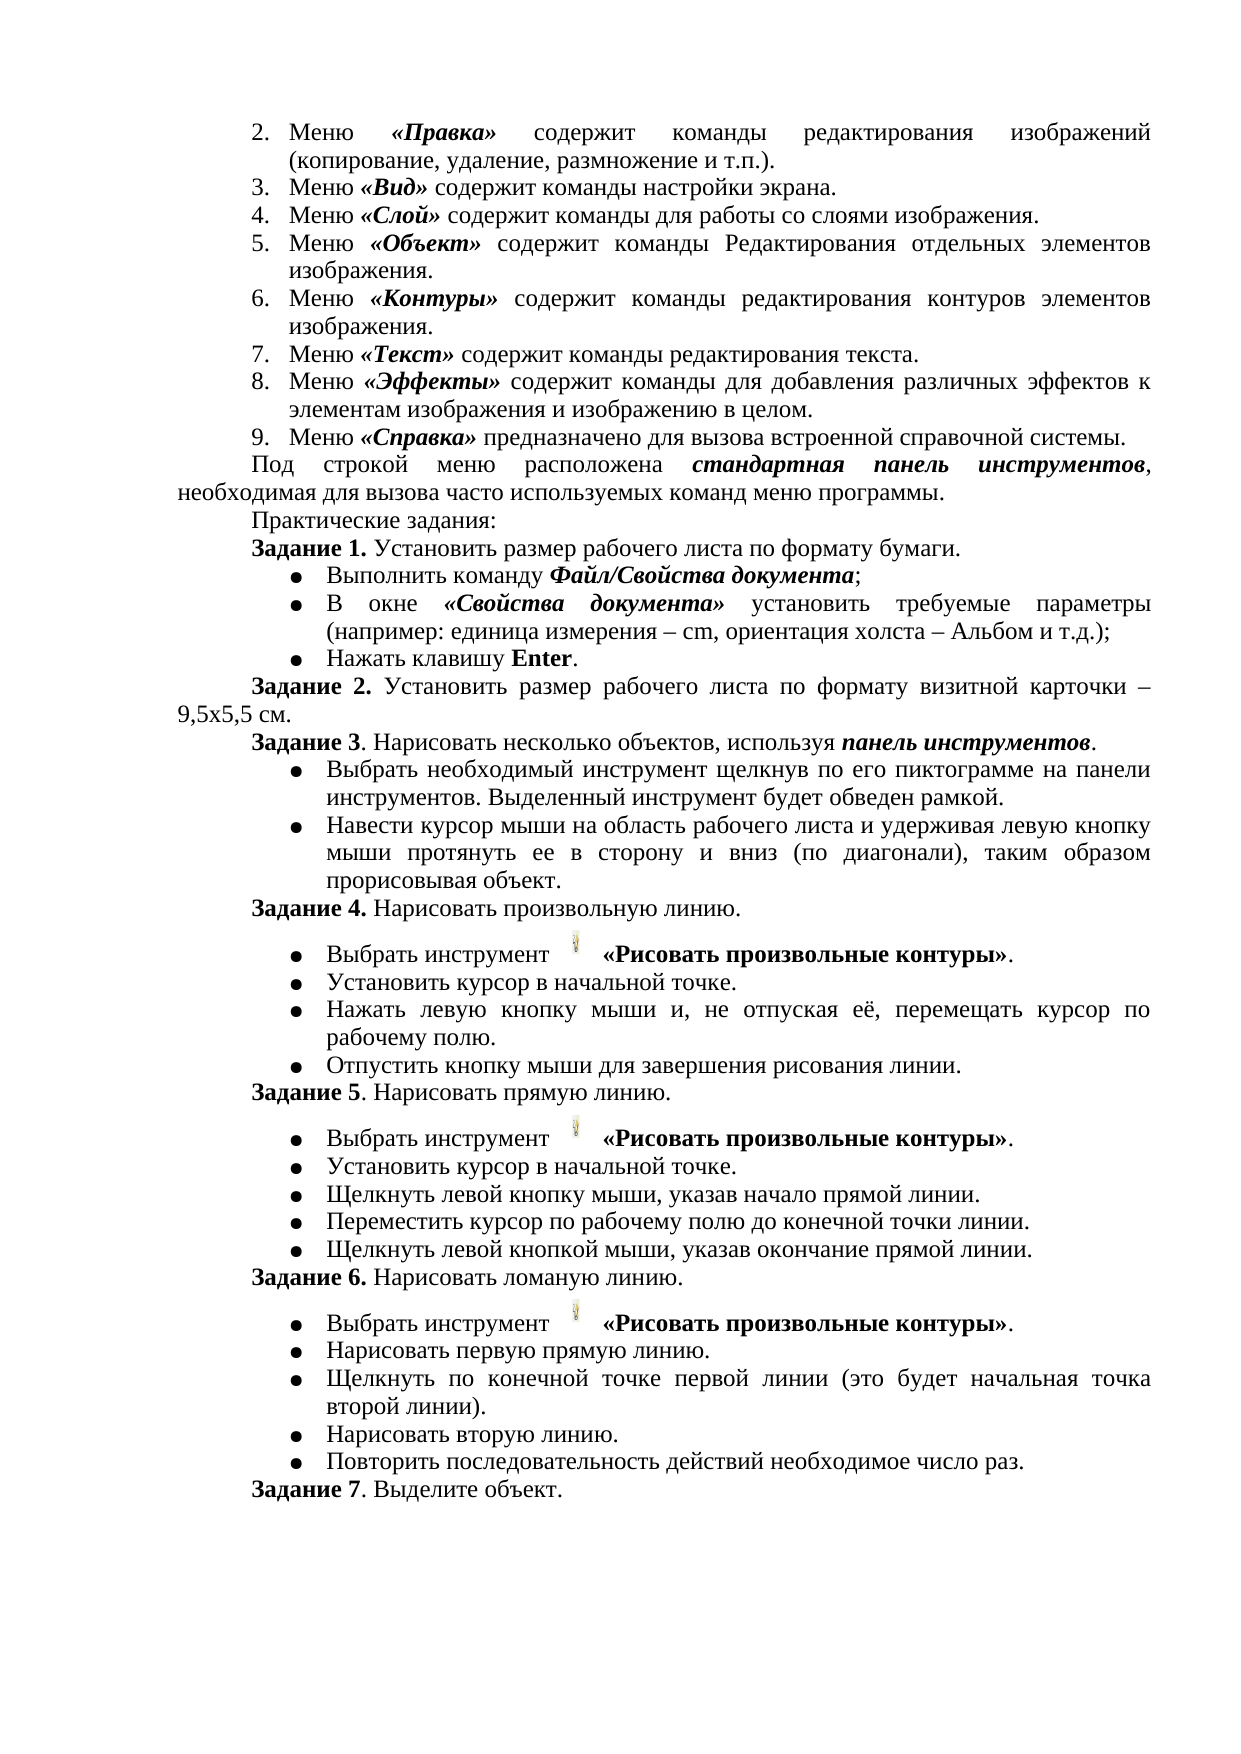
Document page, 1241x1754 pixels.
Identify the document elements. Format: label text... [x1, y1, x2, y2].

list В окне «Свойства документа» установить требуемые параметры (например: единица измерения – cm, ориентация холста – Альбом и т.д.); [288, 589, 1152, 644]
list Навести курсор мыши на область рабочего листа и удерживая левую кнопку мыши протянуть ее в сторону и вниз (по диагонали), таким образом прорисовывая объект. [288, 811, 1152, 894]
text Задание 6. Нарисовать ломаную линию. [251, 1263, 1152, 1291]
list Меню «Слой» содержит команды для работы со слоями изображения. [251, 201, 1152, 229]
list Отпустить кнопку мыши для завершения рисования линии. [288, 1051, 1152, 1078]
text Задание 4. Нарисовать произвольную линию. [177, 894, 1152, 922]
list Меню «Справка» предназначено для вызова встроенной справочной системы. [251, 423, 1152, 451]
text Задание 3. Нарисовать несколько объектов, используя панель инструментов. [177, 728, 1152, 755]
text Задание 5. Нарисовать прямую линию. [251, 1078, 1152, 1106]
picture [572, 930, 580, 954]
list Меню «Объект» содержит команды Редактирования отдельных элементов изображения. [251, 229, 1152, 284]
text Задание 1. Установить размер рабочего листа по формату бумаги. [177, 534, 1152, 561]
list Нажать клавишу Enter. [288, 644, 1152, 672]
list Меню «Текст» содержит команды редактирования текста. [251, 340, 1152, 367]
list Щелкнуть левой кнопку мыши, указав начало прямой линии. [288, 1180, 1152, 1207]
list Щелкнуть по конечной точке первой линии (это будет начальная точка второй линии). [288, 1364, 1152, 1420]
text Задание 7. Выделите объект. [251, 1475, 1152, 1503]
list Выполнить команду Файл/Свойства документа; [288, 561, 1152, 589]
list Меню «Контуры» содержит команды редактирования контуров элементов изображения. [251, 284, 1152, 340]
list Выбрать инструмент «Рисовать произвольные контуры». [288, 1106, 1152, 1152]
list Выбрать инструмент «Рисовать произвольные контуры». [288, 922, 1152, 968]
list Нажать левую кнопку мыши и, не отпуская её, перемещать курсор по рабочему полю. [288, 995, 1152, 1051]
list Нарисовать первую прямую линию. [288, 1337, 1152, 1364]
list Выбрать необходимый инструмент щелкнув по его пиктограмме на панели инструментов. Выделенный инструмент будет обведен рамкой. [288, 755, 1152, 811]
picture [572, 1115, 580, 1138]
text Под строкой меню расположена стандартная панель инструментов, необходимая для вызова часто используемых команд меню программы. [177, 451, 1152, 506]
list Меню «Эффекты» содержит команды для добавления различных эффектов к элементам изображения и изображению в целом. [251, 367, 1152, 423]
list Установить курсор в начальной точке. [288, 968, 1152, 995]
list Переместить курсор по рабочему полю до конечной точки линии. [288, 1207, 1152, 1235]
list Выбрать инструмент «Рисовать произвольные контуры». [288, 1291, 1152, 1337]
list Щелкнуть левой кнопкой мыши, указав окончание прямой линии. [288, 1235, 1152, 1263]
list Меню «Правка» содержит команды редактирования изображений (копирование, удаление, размножение и т.п.). [251, 118, 1152, 173]
list Повторить последовательность действий необходимое число раз. [288, 1447, 1152, 1475]
list Нарисовать вторую линию. [288, 1420, 1152, 1447]
text Задание 2. Установить размер рабочего листа по формату визитной карточки – 9,5х5,5 см. [177, 672, 1152, 728]
text Практические задания: [177, 506, 1152, 534]
picture [572, 1299, 580, 1322]
list Меню «Вид» содержит команды настройки экрана. [251, 173, 1152, 201]
list Установить курсор в начальной точке. [288, 1152, 1152, 1180]
